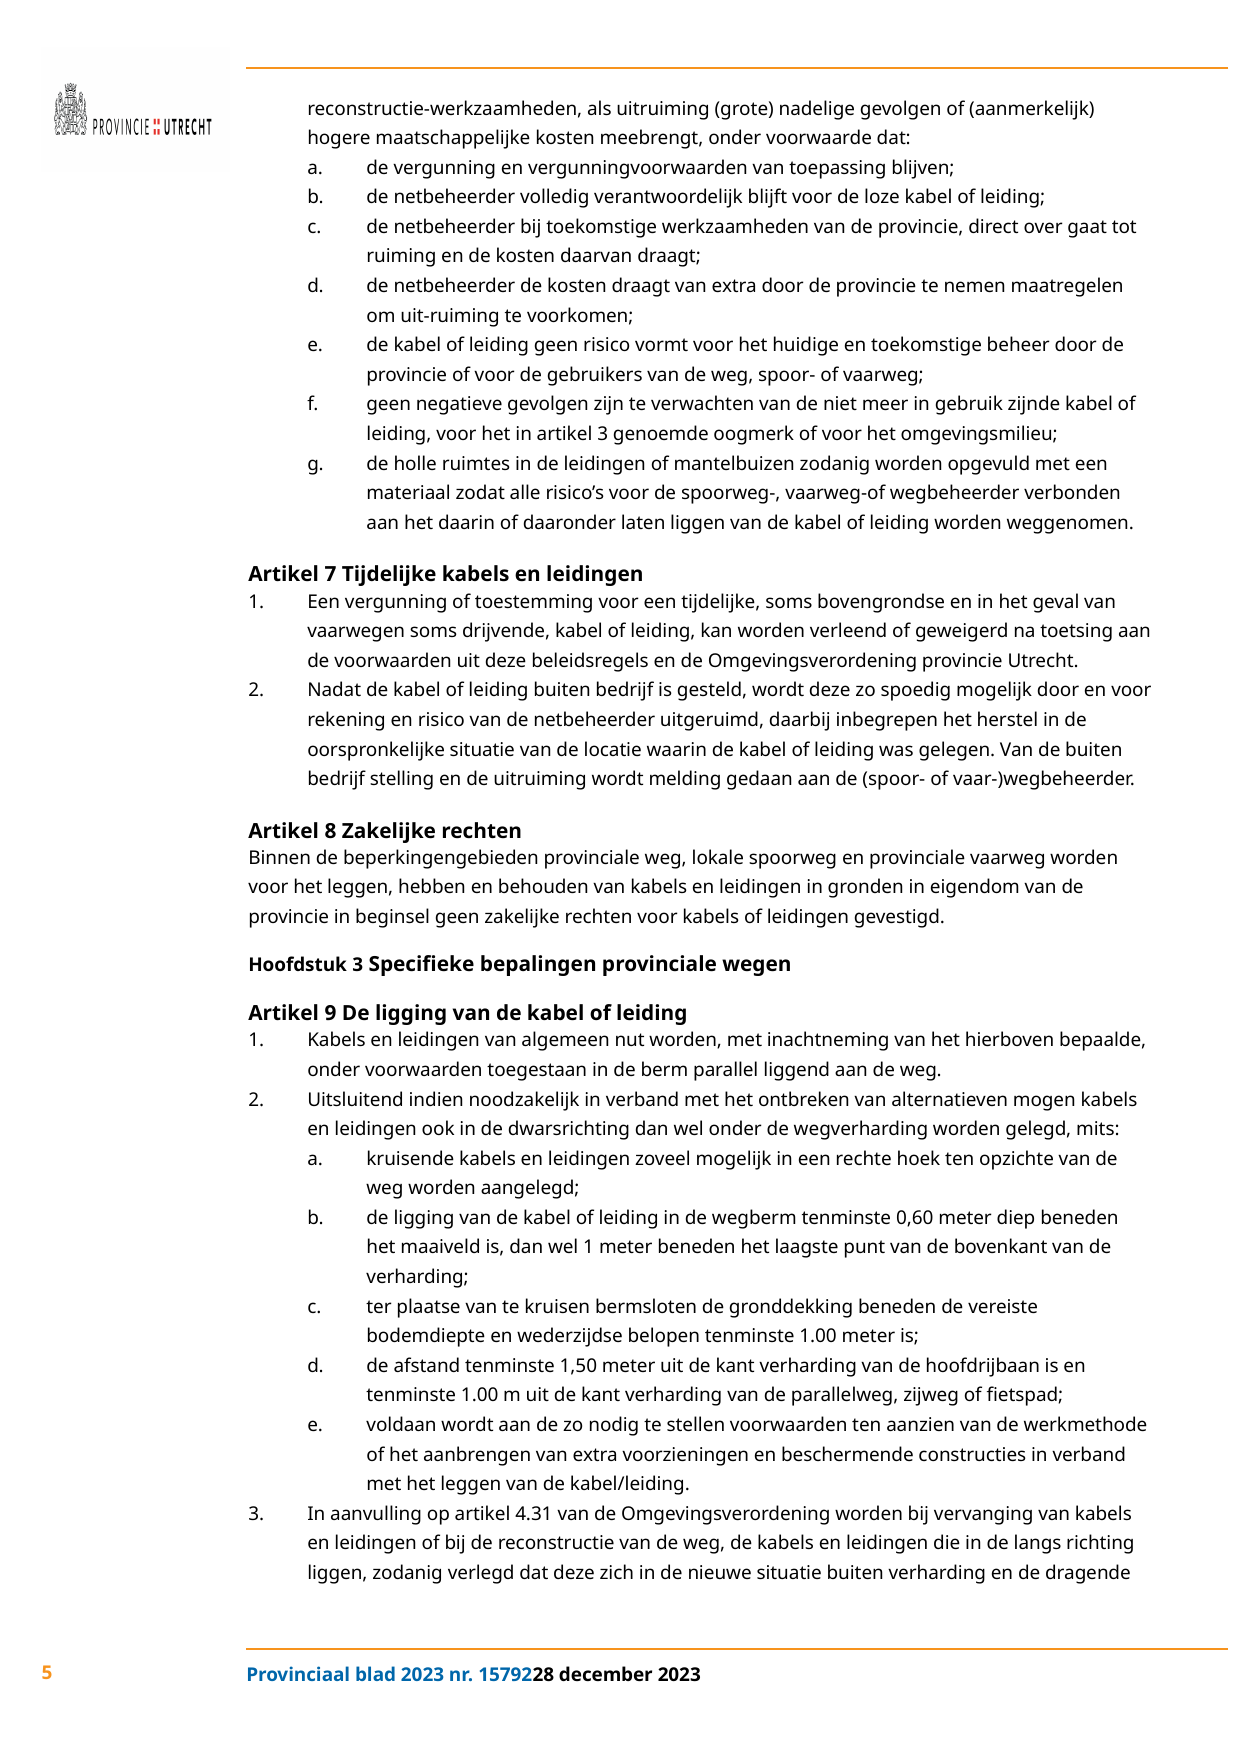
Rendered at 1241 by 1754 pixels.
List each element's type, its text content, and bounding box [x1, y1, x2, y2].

list voldaan wordt aan de zo nodig te stellen voorwaarden ten aanzien van de werkmethode of het aanbrengen van extra voorzieningen en beschermende constructies in verband met het leggen van de kabel/leiding. [307, 1411, 1152, 1496]
list ter plaatse van te kruisen bermsloten de gronddekking beneden de vereiste bodemdiepte en wederzijdse belopen tenminste 1.00 meter is; [307, 1293, 1152, 1348]
list de afstand tenminste 1,50 meter uit de kant verharding van de hoofdrijbaan is en tenminste 1.00 m uit de kant verharding van de parallelweg, zijweg of fietspad; [307, 1352, 1152, 1407]
picture [41, 47, 231, 172]
list de netbeheerder volledig verantwoordelijk blijft voor de loze kabel of leiding; [307, 183, 1152, 209]
list de vergunning en vergunningvoorwaarden van toepassing blijven; [307, 154, 1152, 180]
list Kabels en leidingen van algemeen nut worden, met inachtneming van het hierboven bepaalde, onder voorwaarden toegestaan in de berm parallel liggend aan de weg. [248, 1027, 1152, 1082]
list Een vergunning of toestemming voor een tijdelijke, soms bovengrondse en in het geval van vaarwegen soms drijvende, kabel of leiding, kan worden verleend of geweigerd na toetsing aan de voorwaarden uit deze beleidsregels en de Omgevingsverordening provincie Utrecht. [248, 588, 1152, 673]
text Hoofdstuk 3 Specifieke bepalingen provinciale wegen [248, 949, 1152, 977]
list Uitsluitend indien noodzakelijk in verband met het ontbreken van alternatieven mogen kabels en leidingen ook in de dwarsrichting dan wel onder de wegverharding worden gelegd, mits: [248, 1086, 1152, 1141]
list Nadat de kabel of leiding buiten bedrijf is gesteld, wordt deze zo spoedig mogelijk door en voor rekening en risico van de netbeheerder uitgeruimd, daarbij inbegrepen het herstel in de oorspronkelijke situatie van de locatie waarin de kabel of leiding was gelegen. Van de buiten bedrijf stelling en de uitruiming wordt melding gedaan aan de (spoor- of vaar-)wegbeheerder. [248, 677, 1152, 791]
text Artikel 7 Tijdelijke kabels en leidingen [248, 559, 1152, 588]
list de ligging van de kabel of leiding in de wegberm tenminste 0,60 meter diep beneden het maaiveld is, dan wel 1 meter beneden het laagste punt van de bovenkant van de verharding; [307, 1204, 1152, 1289]
list geen negatieve gevolgen zijn te verwachten van de niet meer in gebruik zijnde kabel of leiding, voor het in artikel 3 genoemde oogmerk of voor het omgevingsmilieu; [307, 391, 1152, 446]
list de holle ruimtes in de leidingen of mantelbuizen zodanig worden opgevuld met een materiaal zodat alle risico’s voor de spoorweg-, vaarweg-of wegbeheerder verbonden aan het daarin of daaronder laten liggen van de kabel of leiding worden weggenomen. [307, 450, 1152, 535]
list de kabel of leiding geen risico vormt voor het huidige en toekomstige beheer door de provincie of voor de gebruikers van de weg, spoor- of vaarweg; [307, 331, 1152, 387]
list reconstructie-werkzaamheden, als uitruiming (grote) nadelige gevolgen of (aanmerkelijk) hogere maatschappelijke kosten meebrengt, onder voorwaarde dat: [248, 95, 1152, 150]
text Artikel 8 Zakelijke rechten [248, 816, 1152, 844]
text Artikel 9 De ligging van de kabel of leiding [248, 998, 1152, 1027]
list In aanvulling op artikel 4.31 van de Omgevingsverordening worden bij vervanging van kabels en leidingen of bij de reconstructie van de weg, de kabels en leidingen die in de langs richting liggen, zodanig verlegd dat deze zich in de nieuwe situatie buiten verharding en de dragende [248, 1500, 1152, 1585]
list kruisende kabels en leidingen zoveel mogelijk in een rechte hoek ten opzichte van de weg worden aangelegd; [307, 1145, 1152, 1200]
text Binnen de beperkingengebieden provinciale weg, lokale spoorweg en provinciale vaarweg worden voor het leggen, hebben en behouden van kabels en leidingen in gronden in eigendom van de provincie in beginsel geen zakelijke rechten voor kabels of leidingen gevestigd. [248, 844, 1152, 929]
list de netbeheerder bij toekomstige werkzaamheden van de provincie, direct over gaat tot ruiming en de kosten daarvan draagt; [307, 213, 1152, 268]
list de netbeheerder de kosten draagt van extra door de provincie te nemen maatregelen om uit-ruiming te voorkomen; [307, 272, 1152, 328]
